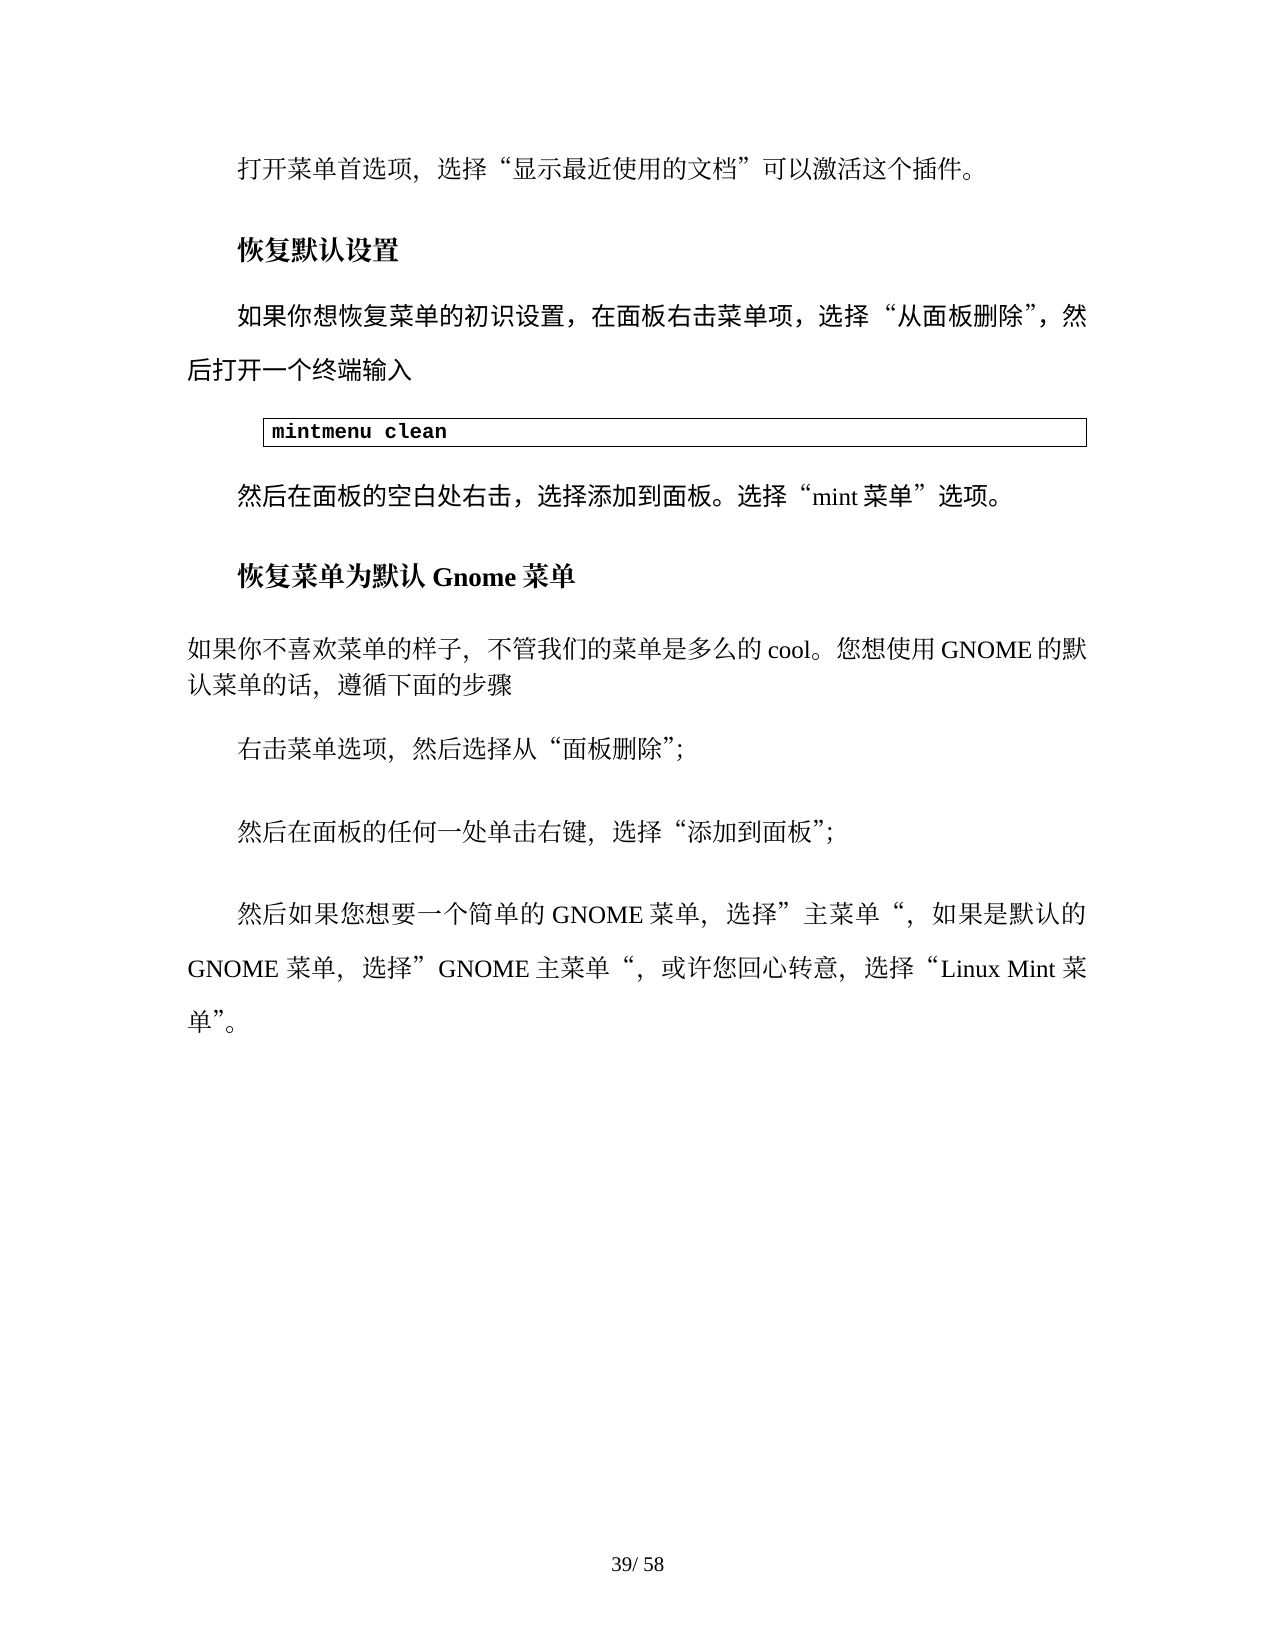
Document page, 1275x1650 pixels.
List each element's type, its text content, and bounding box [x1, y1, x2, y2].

text 然后在面板的空白处右击，选择添加到面板。选择“mint菜单”选项。 [187, 476, 1087, 512]
subtitle 恢复默认设置 [187, 229, 1087, 268]
text 然后在面板的任何一处单击右键，选择“添加到面板”； [187, 812, 1087, 848]
text mintmenu clean [264, 419, 1086, 446]
text 然后如果您想要一个简单的GNOME菜单，选择”主菜单“，如果是默认的GNOME 菜单，选择”GNOME主菜单“，或许您回心转意，选择“Linux Mint 菜单”。 [187, 894, 1087, 1038]
text 打开菜单首选项，选择“显示最近使用的文档”可以激活这个插件。 [187, 150, 1087, 186]
text 右击菜单选项，然后选择从“面板删除”； [187, 730, 1087, 766]
text 如果你想恢复菜单的初识设置，在面板右击菜单项，选择“从面板删除”，然后打开一个终端输入 [187, 296, 1087, 387]
subtitle 恢复菜单为默认Gnome菜单 [187, 555, 1087, 594]
